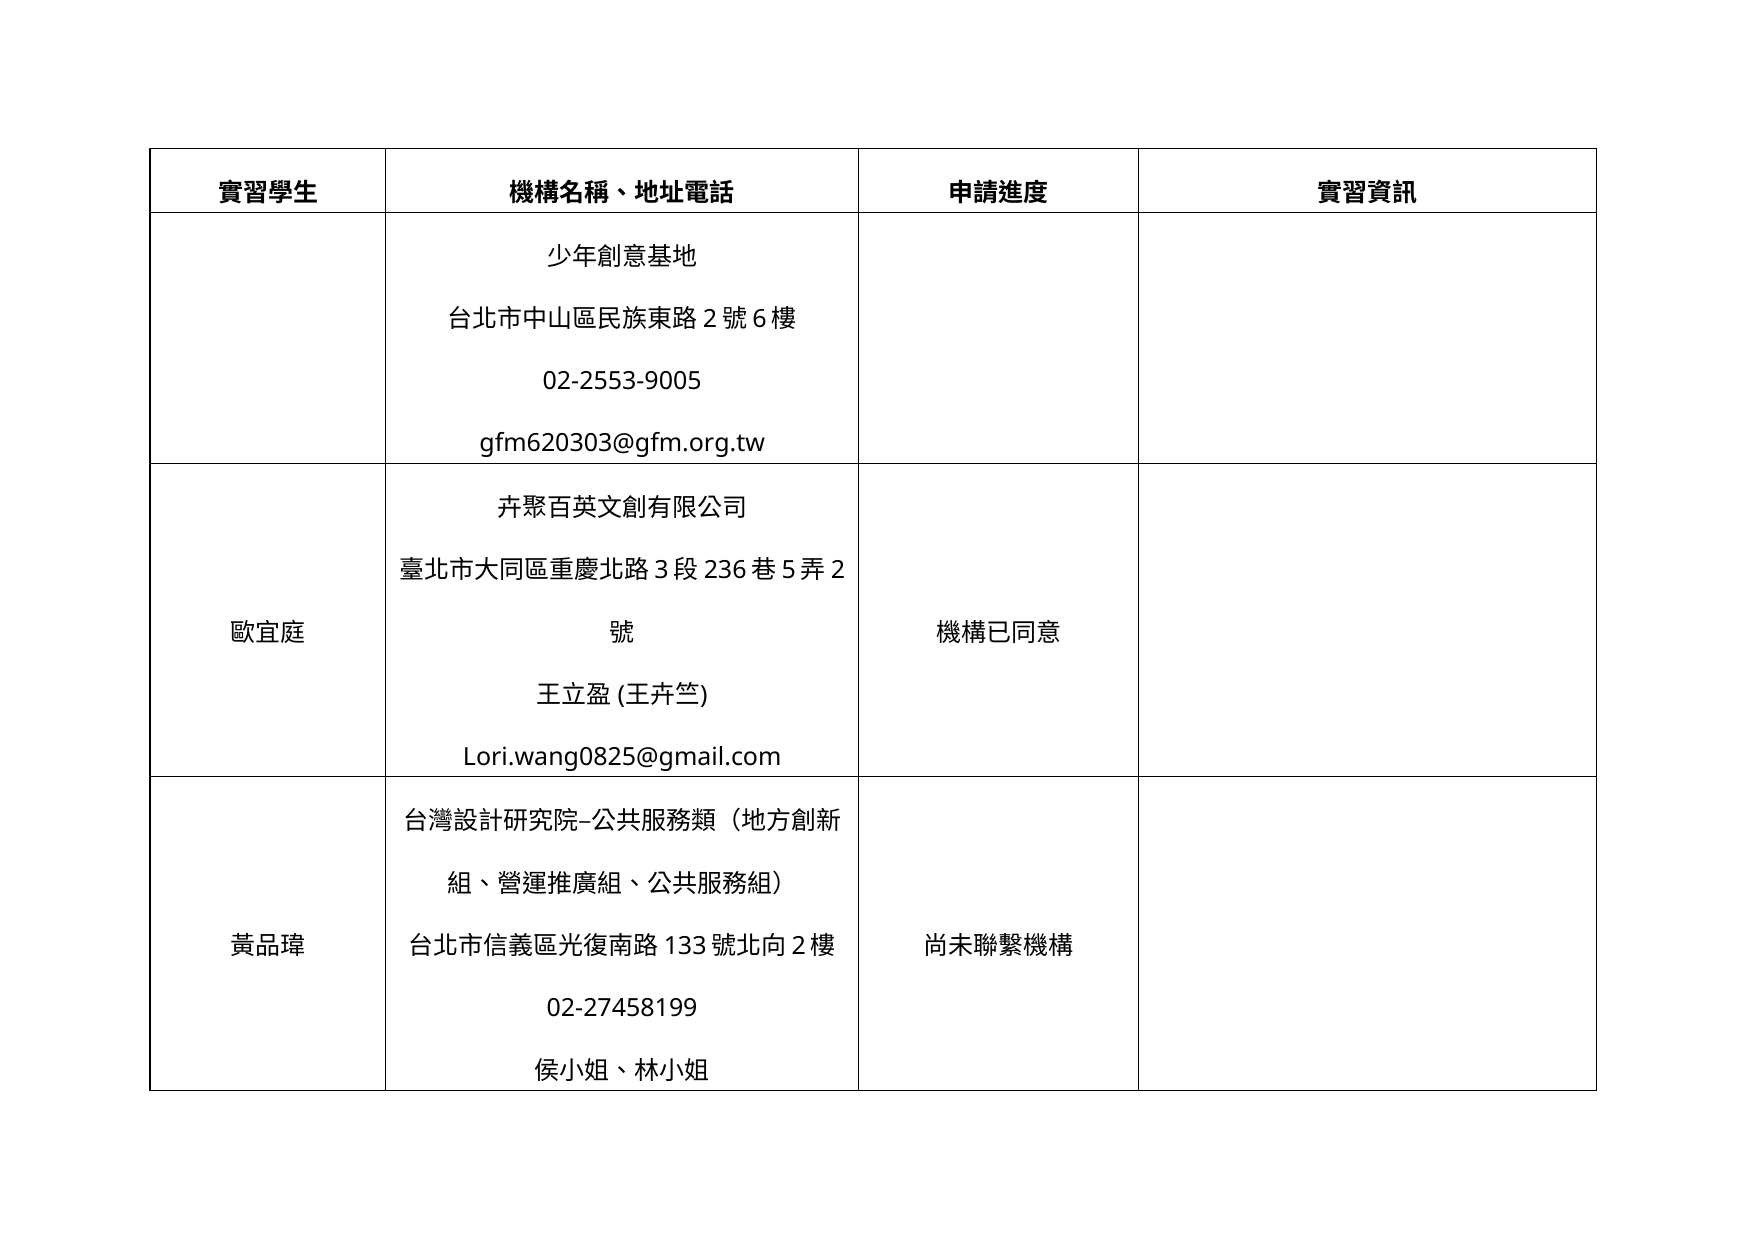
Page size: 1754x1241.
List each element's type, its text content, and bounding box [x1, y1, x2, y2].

table_cell 黃品瑋 [151, 777, 385, 1090]
table_cell [1139, 777, 1596, 1090]
table_header 實習資訊 [1139, 149, 1596, 212]
table_header 機構名稱、地址電話 [386, 149, 858, 212]
table_cell 少年創意基地 台北市中山區民族東路2號6樓 02-2553-9005 gfm620303@gfm.org.tw [386, 213, 858, 463]
table_cell 機構已同意 [859, 464, 1138, 776]
table_cell 歐宜庭 [151, 464, 385, 776]
table_cell [151, 213, 385, 463]
table_cell 卉聚百英文創有限公司 臺北市大同區重慶北路3段236巷5弄2號 王立盈 (王卉竺) Lori.wang0825@gmail.com [386, 464, 858, 776]
table_header 實習學生 [151, 149, 385, 212]
table_cell [1139, 213, 1596, 463]
table_header 申請進度 [859, 149, 1138, 212]
table_cell 尚未聯繫機構 [859, 777, 1138, 1090]
table_cell 台灣設計研究院–公共服務類（地方創新組、營運推廣組、公共服務組） 台北市信義區光復南路133號北向2樓 02-27458199 侯小姐、林小姐 [386, 777, 858, 1090]
table_cell [859, 213, 1138, 463]
table_cell [1139, 464, 1596, 776]
